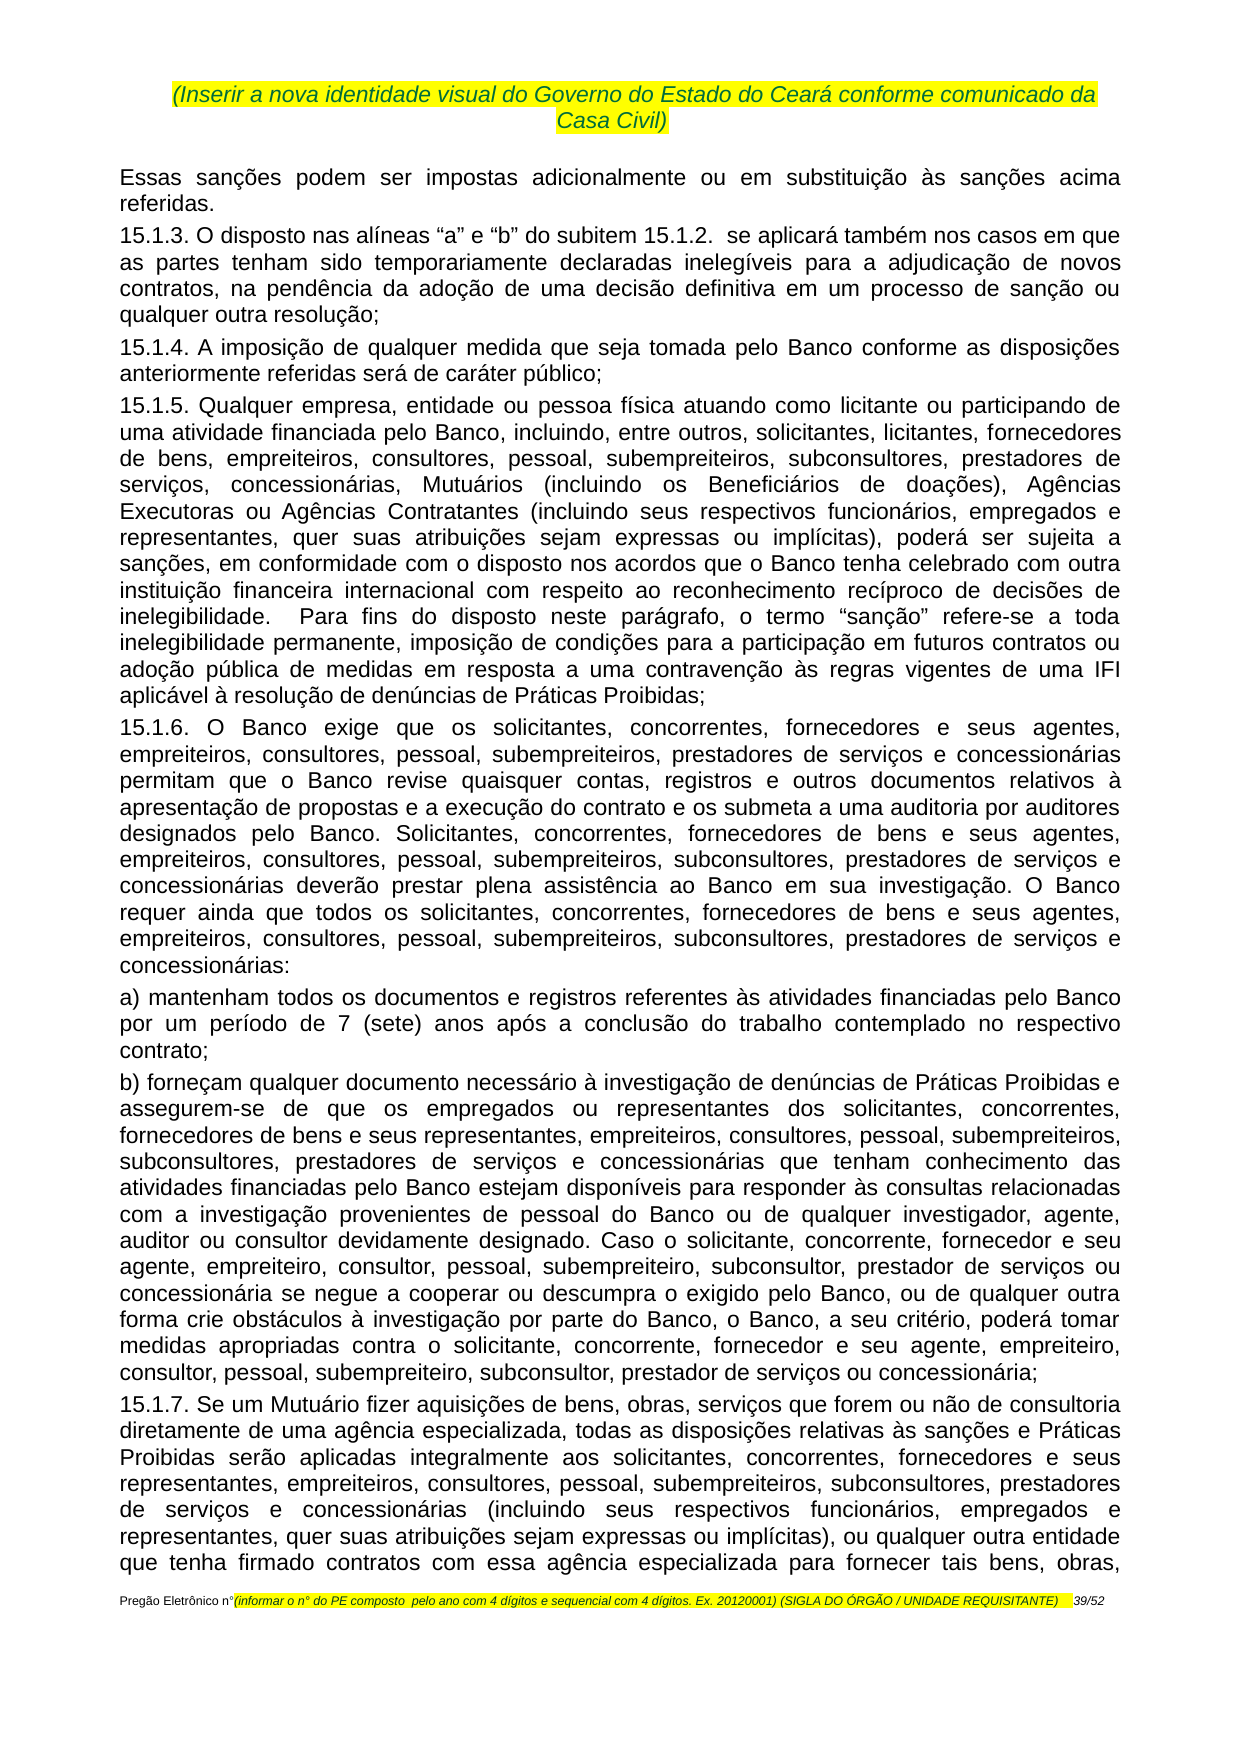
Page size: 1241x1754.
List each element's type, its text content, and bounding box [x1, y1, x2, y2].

text 15.1.6. O Banco exige que os solicitantes, concorrentes, fornecedores e seus agentes, empreiteiros, consultores, pessoal, subempreiteiros, prestadores de serviços e concessionárias permitam que o Banco revise quaisquer contas, registros e outros documentos relativos à apresentação de propostas e a execução do contrato e os submeta a uma auditoria por auditores designados pelo Banco. Solicitantes, concorrentes, fornecedores de bens e seus agentes, empreiteiros, consultores, pessoal, subempreiteiros, subconsultores, prestadores de serviços e concessionárias deverão prestar plena assistência ao Banco em sua investigação. O Banco requer ainda que todos os solicitantes, concorrentes, fornecedores de bens e seus agentes, empreiteiros, consultores, pessoal, subempreiteiros, subconsultores, prestadores de serviços e concessionárias: [119, 714, 1121, 978]
text a) mantenham todos os documentos e registros referentes às atividades financiadas pelo Banco por um período de 7 (sete) anos após a conclusão do trabalho contemplado no respectivo contrato; [119, 984, 1121, 1063]
text 15.1.5. Qualquer empresa, entidade ou pessoa física atuando como licitante ou participando de uma atividade financiada pelo Banco, incluindo, entre outros, solicitantes, licitantes, fornecedores de bens, empreiteiros, consultores, pessoal, subempreiteiros, subconsultores, prestadores de serviços, concessionárias, Mutuários (incluindo os Beneficiários de doações), Agências Executoras ou Agências Contratantes (incluindo seus respectivos funcionários, empregados e representantes, quer suas atribuições sejam expressas ou implícitas), poderá ser sujeita a sanções, em conformidade com o disposto nos acordos que o Banco tenha celebrado com outra instituição financeira internacional com respeito ao reconhecimento recíproco de decisões de inelegibilidade. Para fins do disposto neste parágrafo, o termo “sanção” refere-se a toda inelegibilidade permanente, imposição de condições para a participação em futuros contratos ou adoção pública de medidas em resposta a uma contravenção às regras vigentes de uma IFI aplicável à resolução de denúncias de Práticas Proibidas; [119, 392, 1121, 708]
text 15.1.4. A imposição de qualquer medida que seja tomada pelo Banco conforme as disposições anteriormente referidas será de caráter público; [119, 333, 1121, 386]
text 15.1.7. Se um Mutuário fizer aquisições de bens, obras, serviços que forem ou não de consultoria diretamente de uma agência especializada, todas as disposições relativas às sanções e Práticas Proibidas serão aplicadas integralmente aos solicitantes, concorrentes, fornecedores e seus representantes, empreiteiros, consultores, pessoal, subempreiteiros, subconsultores, prestadores de serviços e concessionárias (incluindo seus respectivos funcionários, empregados e representantes, quer suas atribuições sejam expressas ou implícitas), ou qualquer outra entidade que tenha firmado contratos com essa agência especializada para fornecer tais bens, obras, [119, 1391, 1121, 1576]
text Essas sanções podem ser impostas adicionalmente ou em substituição às sanções acima referidas. [119, 163, 1121, 216]
text b) forneçam qualquer documento necessário à investigação de denúncias de Práticas Proibidas e assegurem-se de que os empregados ou representantes dos solicitantes, concorrentes, fornecedores de bens e seus representantes, empreiteiros, consultores, pessoal, subempreiteiros, subconsultores, prestadores de serviços e concessionárias que tenham conhecimento das atividades financiadas pelo Banco estejam disponíveis para responder às consultas relacionadas com a investigação provenientes de pessoal do Banco ou de qualquer investigador, agente, auditor ou consultor devidamente designado. Caso o solicitante, concorrente, fornecedor e seu agente, empreiteiro, consultor, pessoal, subempreiteiro, subconsultor, prestador de serviços ou concessionária se negue a cooperar ou descumpra o exigido pelo Banco, ou de qualquer outra forma crie obstáculos à investigação por parte do Banco, o Banco, a seu critério, poderá tomar medidas apropriadas contra o solicitante, concorrente, fornecedor e seu agente, empreiteiro, consultor, pessoal, subempreiteiro, subconsultor, prestador de serviços ou concessionária; [119, 1069, 1121, 1385]
text 15.1.3. O disposto nas alíneas “a” e “b” do subitem 15.1.2. se aplicará também nos casos em que as partes tenham sido temporariamente declaradas inelegíveis para a adjudicação de novos contratos, na pendência da adoção de uma decisão definitiva em um processo de sanção ou qualquer outra resolução; [119, 222, 1121, 328]
